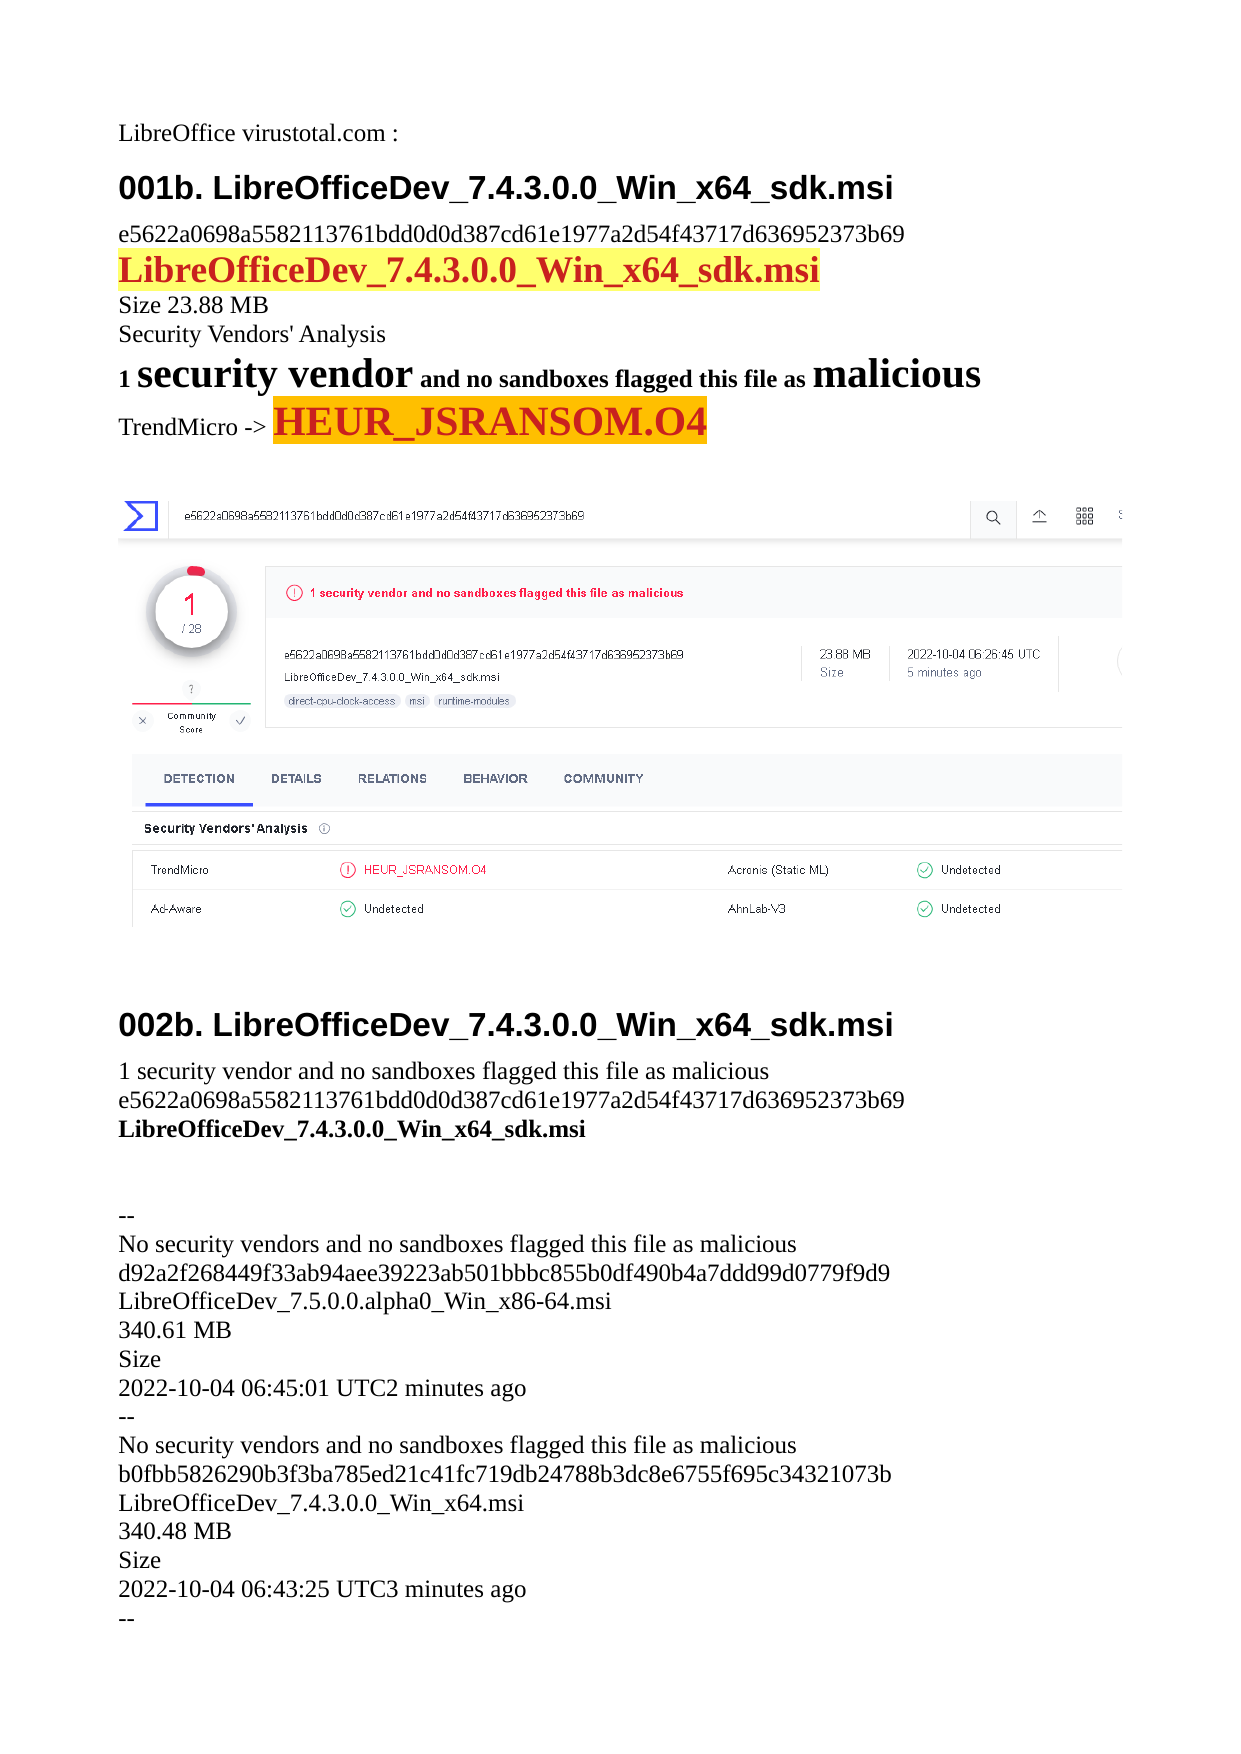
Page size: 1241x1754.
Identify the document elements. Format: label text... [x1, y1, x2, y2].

text No security vendors and no sandboxes flagged this file as malicious [118, 1229, 1122, 1258]
text 2022-10-04 06:45:01 UTC2 minutes ago [118, 1373, 1122, 1401]
text 1 security vendor and no sandboxes flagged this file as malicious [118, 1056, 1122, 1085]
text TrendMicro -> HEUR_JSRANSOM.O4 [118, 396, 1122, 444]
picture [118, 501, 1123, 927]
text LibreOfficeDev_7.4.3.0.0_Win_x64_sdk.msi Size 23.88 MB Security Vendors' Analysis [118, 247, 1122, 348]
text 340.61 MB [118, 1315, 1122, 1344]
text LibreOfficeDev_7.5.0.0.alpha0_Win_x86-64.msi [118, 1286, 1122, 1315]
text -- [118, 1401, 1122, 1430]
subtitle 002b. LibreOfficeDev_7.4.3.0.0_Win_x64_sdk.msi [118, 1005, 1122, 1044]
subtitle 001b. LibreOfficeDev_7.4.3.0.0_Win_x64_sdk.msi [118, 168, 1122, 206]
text 1 security vendor and no sandboxes flagged this file as malicious [118, 348, 1122, 396]
text 340.48 MB [118, 1516, 1122, 1545]
text d92a2f268449f33ab94aee39223ab501bbbc855b0df490b4a7ddd99d0779f9d9 [118, 1258, 1122, 1286]
text LibreOffice virustotal.com : [118, 118, 1122, 147]
text Size [118, 1545, 1122, 1574]
text e5622a0698a5582113761bdd0d0d387cd61e1977a2d54f43717d636952373b69 [118, 1085, 1122, 1114]
text -- [118, 1200, 1122, 1229]
text b0fbb5826290b3f3ba785ed21c41fc719db24788b3dc8e6755f695c34321073b [118, 1459, 1122, 1488]
text LibreOfficeDev_7.4.3.0.0_Win_x64_sdk.msi [118, 1114, 1122, 1143]
text LibreOfficeDev_7.4.3.0.0_Win_x64.msi [118, 1488, 1122, 1516]
text Size [118, 1344, 1122, 1373]
text e5622a0698a5582113761bdd0d0d387cd61e1977a2d54f43717d636952373b69 [118, 219, 1122, 247]
text -- [118, 1603, 1122, 1631]
text No security vendors and no sandboxes flagged this file as malicious [118, 1430, 1122, 1459]
text 2022-10-04 06:43:25 UTC3 minutes ago [118, 1574, 1122, 1603]
